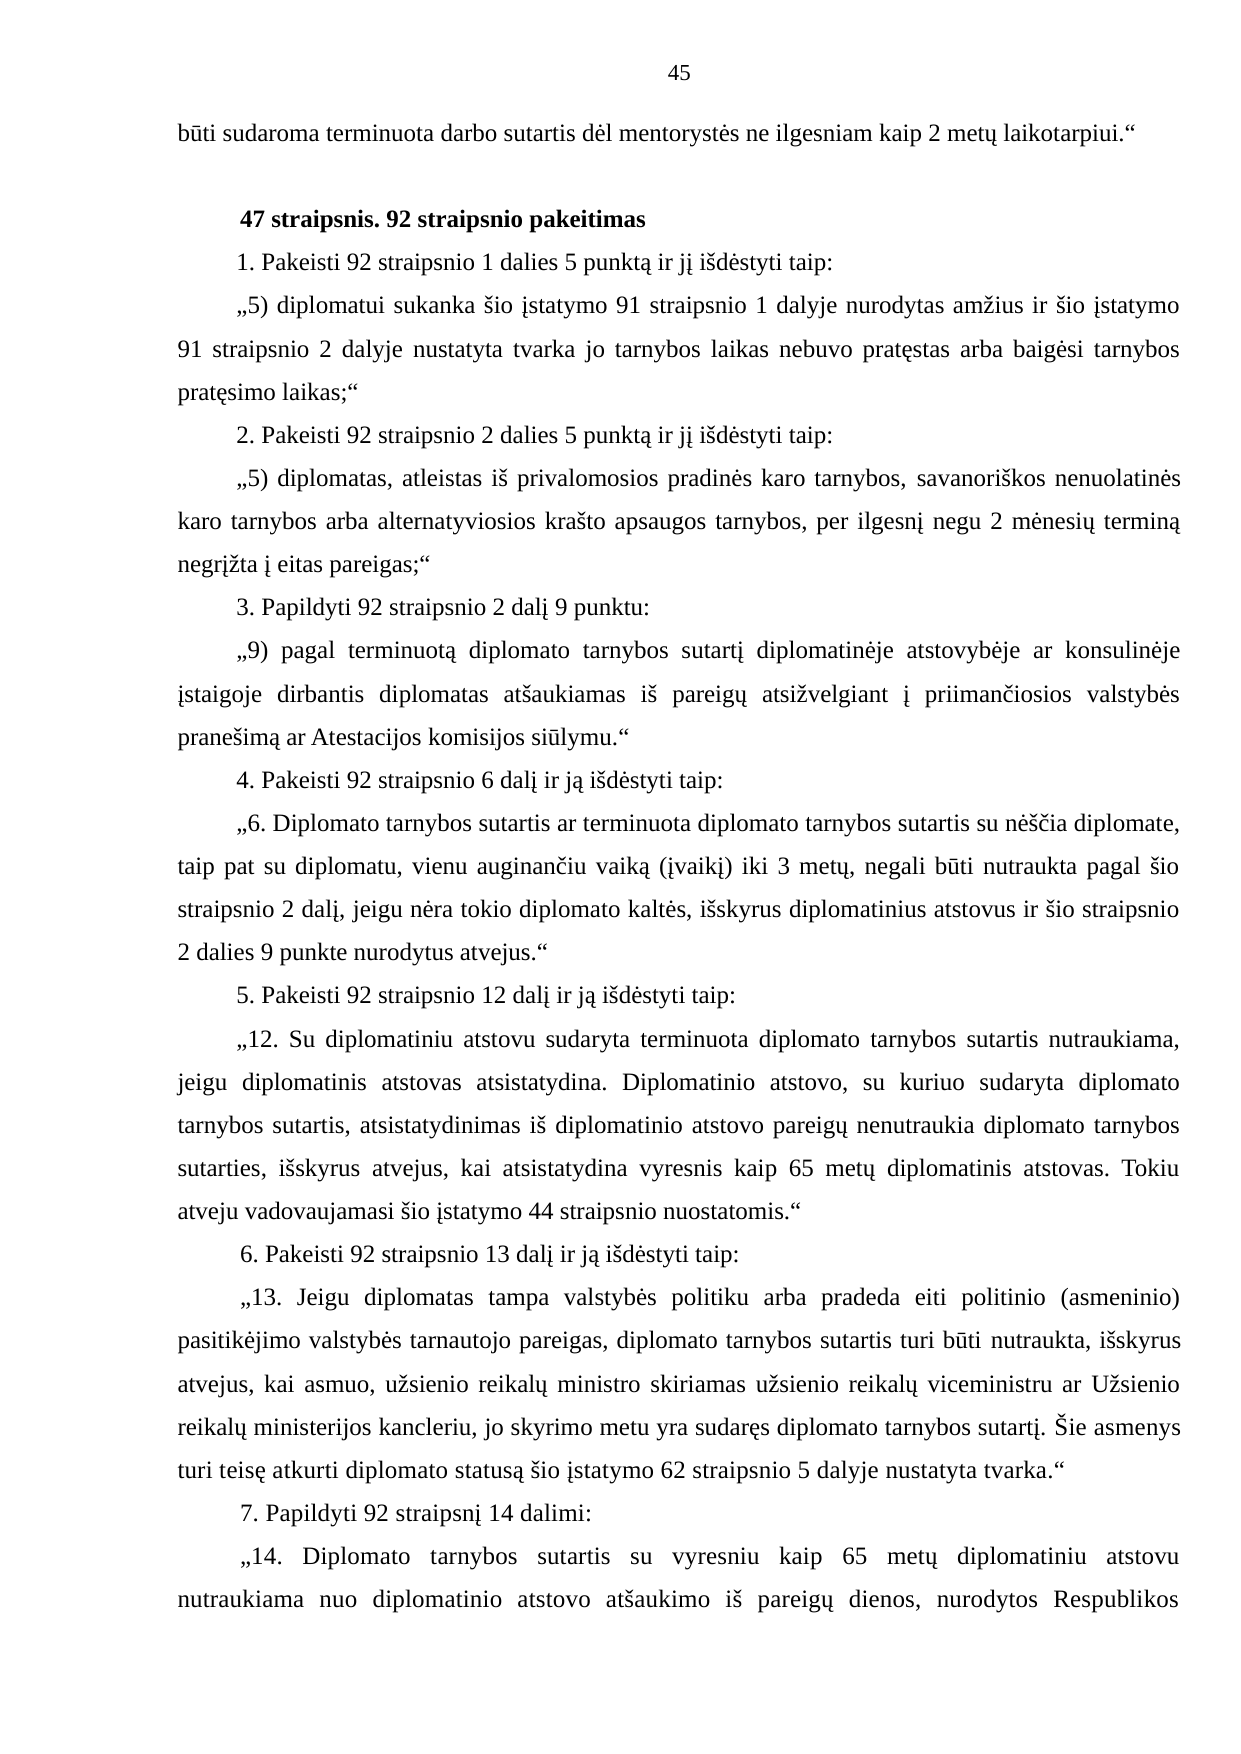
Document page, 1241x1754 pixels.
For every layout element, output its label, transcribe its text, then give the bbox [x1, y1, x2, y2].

text būti sudaroma terminuota darbo sutartis dėl mentorystės ne ilgesniam kaip 2 metų laikotarpiui.“ [177, 118, 1181, 147]
text „14. Diplomato tarnybos sutartis su vyresniu kaip 65 metų diplomatiniu atstovu nutraukiama nuo diplomatinio atstovo atšaukimo iš pareigų dienos, nurodytos Respublikos [177, 1541, 1181, 1613]
text 7. Papildyti 92 straipsnį 14 dalimi: [177, 1498, 1181, 1527]
text 6. Pakeisti 92 straipsnio 13 dalį ir ją išdėstyti taip: [177, 1239, 1181, 1268]
text „9) pagal terminuotą diplomato tarnybos sutartį diplomatinėje atstovybėje ar konsulinėje įstaigoje dirbantis diplomatas atšaukiamas iš pareigų atsižvelgiant į priimančiosios valstybės pranešimą ar Atestacijos komisijos siūlymu.“ [177, 636, 1181, 751]
text 1. Pakeisti 92 straipsnio 1 dalies 5 punktą ir jį išdėstyti taip: [177, 247, 1181, 276]
text 47 straipsnis. 92 straipsnio pakeitimas [177, 204, 1181, 233]
text 5. Pakeisti 92 straipsnio 12 dalį ir ją išdėstyti taip: [177, 981, 1181, 1009]
text „5) diplomatui sukanka šio įstatymo 91 straipsnio 1 dalyje nurodytas amžius ir šio įstatymo 91 straipsnio 2 dalyje nustatyta tvarka jo tarnybos laikas nebuvo pratęstas arba baigėsi tarnybos pratęsimo laikas;“ [177, 291, 1181, 406]
text „5) diplomatas, atleistas iš privalomosios pradinės karo tarnybos, savanoriškos nenuolatinės karo tarnybos arba alternatyviosios krašto apsaugos tarnybos, per ilgesnį negu 2 mėnesių terminą negrįžta į eitas pareigas;“ [177, 463, 1181, 578]
text „13. Jeigu diplomatas tampa valstybės politiku arba pradeda eiti politinio (asmeninio) pasitikėjimo valstybės tarnautojo pareigas, diplomato tarnybos sutartis turi būti nutraukta, išskyrus atvejus, kai asmuo, užsienio reikalų ministro skiriamas užsienio reikalų viceministru ar Užsienio reikalų ministerijos kancleriu, jo skyrimo metu yra sudaręs diplomato tarnybos sutartį. Šie asmenys turi teisę atkurti diplomato statusą šio įstatymo 62 straipsnio 5 dalyje nustatyta tvarka.“ [177, 1282, 1181, 1484]
text „12. Su diplomatiniu atstovu sudaryta terminuota diplomato tarnybos sutartis nutraukiama, jeigu diplomatinis atstovas atsistatydina. Diplomatinio atstovo, su kuriuo sudaryta diplomato tarnybos sutartis, atsistatydinimas iš diplomatinio atstovo pareigų nenutraukia diplomato tarnybos sutarties, išskyrus atvejus, kai atsistatydina vyresnis kaip 65 metų diplomatinis atstovas. Tokiu atveju vadovaujamasi šio įstatymo 44 straipsnio nuostatomis.“ [177, 1024, 1181, 1225]
text „6. Diplomato tarnybos sutartis ar terminuota diplomato tarnybos sutartis su nėščia diplomate, taip pat su diplomatu, vienu auginančiu vaiką (įvaikį) iki 3 metų, negali būti nutraukta pagal šio straipsnio 2 dalį, jeigu nėra tokio diplomato kaltės, išskyrus diplomatinius atstovus ir šio straipsnio 2 dalies 9 punkte nurodytus atvejus.“ [177, 808, 1181, 966]
text 3. Papildyti 92 straipsnio 2 dalį 9 punktu: [177, 592, 1181, 621]
text 4. Pakeisti 92 straipsnio 6 dalį ir ją išdėstyti taip: [177, 765, 1181, 794]
text 2. Pakeisti 92 straipsnio 2 dalies 5 punktą ir jį išdėstyti taip: [177, 420, 1181, 449]
